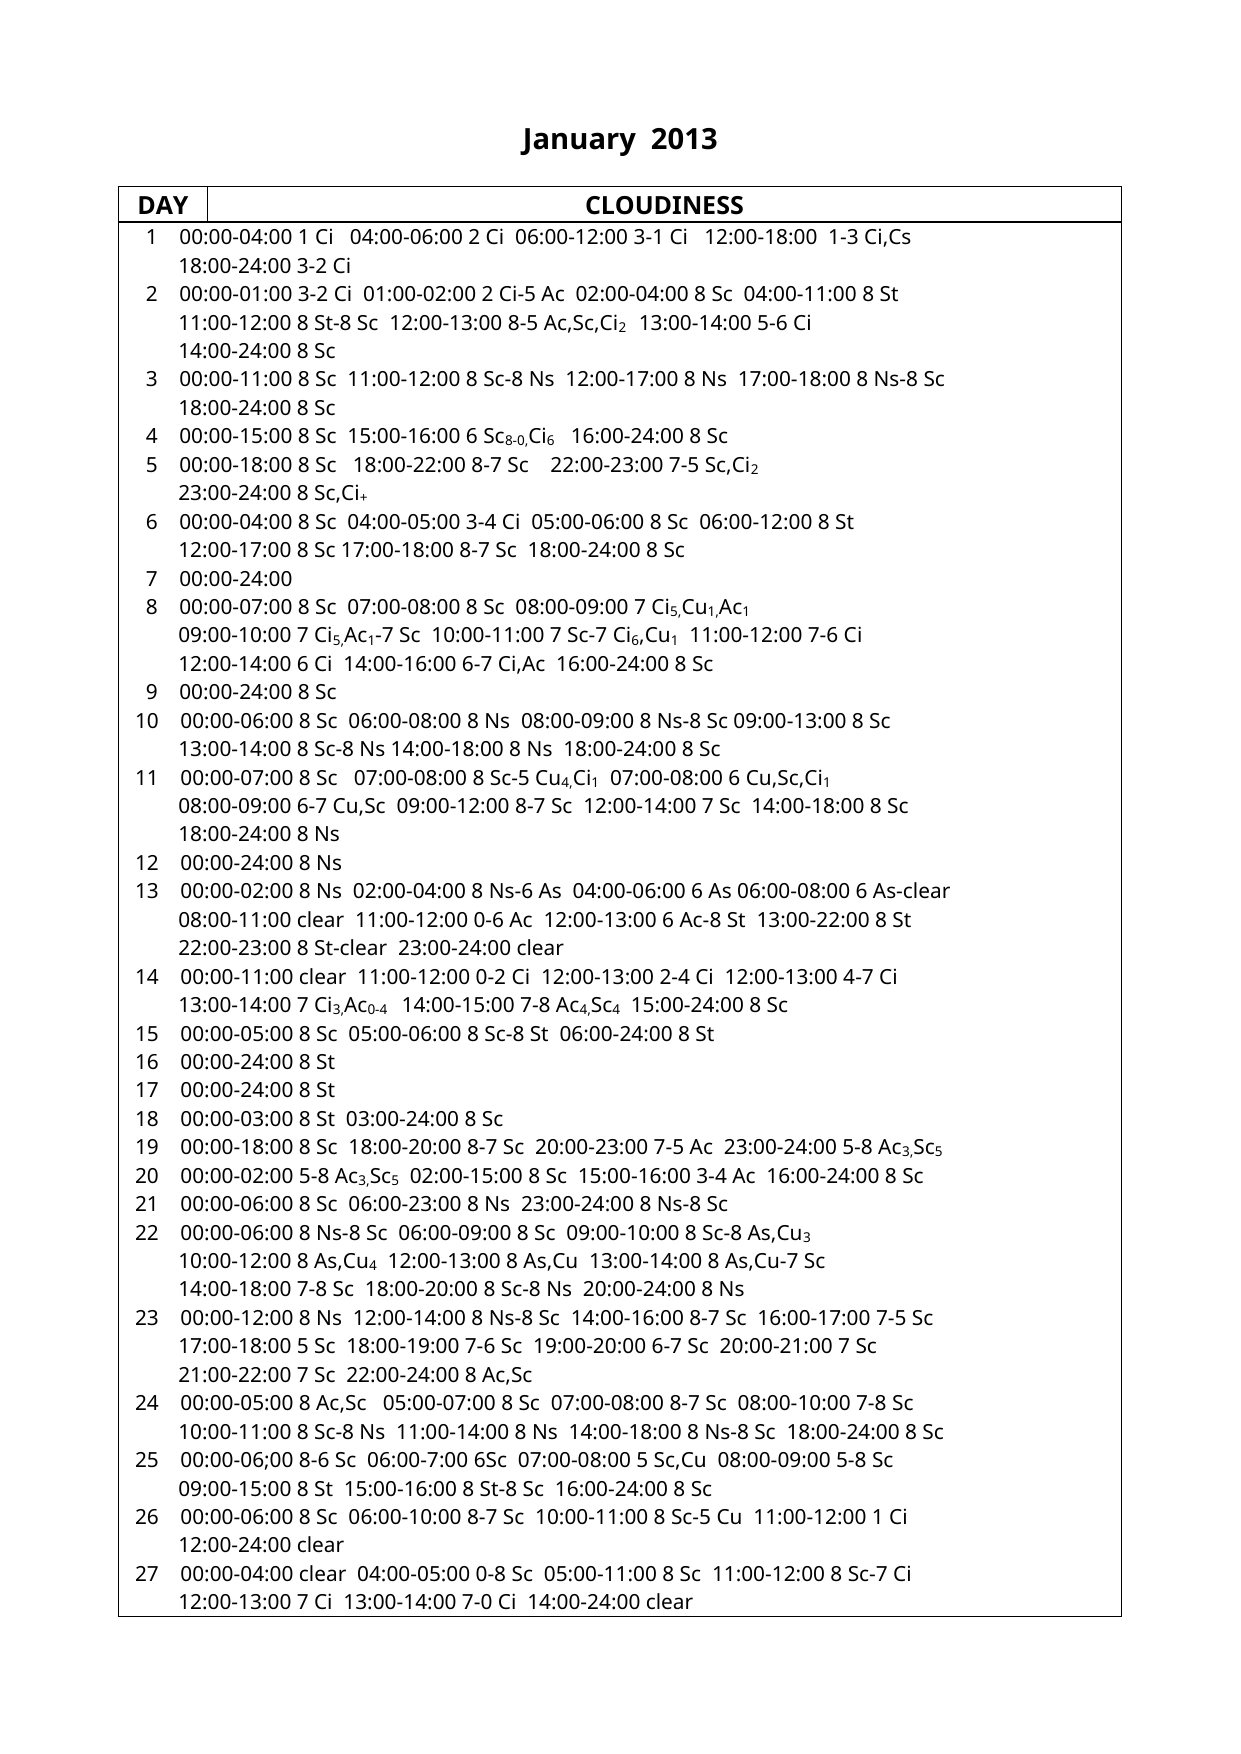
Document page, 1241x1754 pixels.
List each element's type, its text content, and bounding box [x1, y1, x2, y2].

table_header DAY [119, 187, 207, 221]
table_header CLOUDINESS [208, 187, 1121, 221]
text January 2013 [118, 118, 1122, 158]
table_cell 1 00:00-04:00 1 Ci 04:00-06:00 2 Ci 06:00-12:00 3-1 Ci 12:00-18:00 1-3 Ci,Cs 18:00-24:00 3-2 Ci 2 00:00-01:00 3-2 Ci 01:00-02:00 2 Ci-5 Ac 02:00-04:00 8 Sc 04:00-11:00 8 St 11:00-12:00 8 St-8 Sc 12:00-13:00 8-5 Ac,Sc,Ci2 13:00-14:00 5-6 Ci 14:00-24:00 8 Sc 3 00:00-11:00 8 Sc 11:00-12:00 8 Sc-8 Ns 12:00-17:00 8 Ns 17:00-18:00 8 Ns-8 Sc 18:00-24:00 8 Sc 4 00:00-15:00 8 Sc 15:00-16:00 6 Sc8-0,Ci6 16:00-24:00 8 Sc 5 00:00-18:00 8 Sc 18:00-22:00 8-7 Sc 22:00-23:00 7-5 Sc,Ci2 23:00-24:00 8 Sc,Ci+ 6 00:00-04:00 8 Sc 04:00-05:00 3-4 Ci 05:00-06:00 8 Sc 06:00-12:00 8 St 12:00-17:00 8 Sc 17:00-18:00 8-7 Sc 18:00-24:00 8 Sc 7 00:00-24:00 8 00:00-07:00 8 Sc 07:00-08:00 8 Sc 08:00-09:00 7 Ci5,Cu1,Ac1 09:00-10:00 7 Ci5,Ac1-7 Sc 10:00-11:00 7 Sc-7 Ci6,Cu1 11:00-12:00 7-6 Ci 12:00-14:00 6 Ci 14:00-16:00 6-7 Ci,Ac 16:00-24:00 8 Sc 9 00:00-24:00 8 Sc 10 00:00-06:00 8 Sc 06:00-08:00 8 Ns 08:00-09:00 8 Ns-8 Sc 09:00-13:00 8 Sc 13:00-14:00 8 Sc-8 Ns 14:00-18:00 8 Ns 18:00-24:00 8 Sc 11 00:00-07:00 8 Sc 07:00-08:00 8 Sc-5 Cu4,Ci1 07:00-08:00 6 Cu,Sc,Ci1 08:00-09:00 6-7 Cu,Sc 09:00-12:00 8-7 Sc 12:00-14:00 7 Sc 14:00-18:00 8 Sc 18:00-24:00 8 Ns 12 00:00-24:00 8 Ns 13 00:00-02:00 8 Ns 02:00-04:00 8 Ns-6 As 04:00-06:00 6 As 06:00-08:00 6 As-clear 08:00-11:00 clear 11:00-12:00 0-6 Ac 12:00-13:00 6 Ac-8 St 13:00-22:00 8 St 22:00-23:00 8 St-clear 23:00-24:00 clear 14 00:00-11:00 clear 11:00-12:00 0-2 Ci 12:00-13:00 2-4 Ci 12:00-13:00 4-7 Ci 13:00-14:00 7 Ci3,Ac0-4 14:00-15:00 7-8 Ac4,Sc4 15:00-24:00 8 Sc 15 00:00-05:00 8 Sc 05:00-06:00 8 Sc-8 St 06:00-24:00 8 St 16 00:00-24:00 8 St 17 00:00-24:00 8 St 18 00:00-03:00 8 St 03:00-24:00 8 Sc 19 00:00-18:00 8 Sc 18:00-20:00 8-7 Sc 20:00-23:00 7-5 Ac 23:00-24:00 5-8 Ac3,Sc5 20 00:00-02:00 5-8 Ac3,Sc5 02:00-15:00 8 Sc 15:00-16:00 3-4 Ac 16:00-24:00 8 Sc 21 00:00-06:00 8 Sc 06:00-23:00 8 Ns 23:00-24:00 8 Ns-8 Sc 22 00:00-06:00 8 Ns-8 Sc 06:00-09:00 8 Sc 09:00-10:00 8 Sc-8 As,Cu3 10:00-12:00 8 As,Cu4 12:00-13:00 8 As,Cu 13:00-14:00 8 As,Cu-7 Sc 14:00-18:00 7-8 Sc 18:00-20:00 8 Sc-8 Ns 20:00-24:00 8 Ns 23 00:00-12:00 8 Ns 12:00-14:00 8 Ns-8 Sc 14:00-16:00 8-7 Sc 16:00-17:00 7-5 Sc 17:00-18:00 5 Sc 18:00-19:00 7-6 Sc 19:00-20:00 6-7 Sc 20:00-21:00 7 Sc 21:00-22:00 7 Sc 22:00-24:00 8 Ac,Sc 24 00:00-05:00 8 Ac,Sc 05:00-07:00 8 Sc 07:00-08:00 8-7 Sc 08:00-10:00 7-8 Sc 10:00-11:00 8 Sc-8 Ns 11:00-14:00 8 Ns 14:00-18:00 8 Ns-8 Sc 18:00-24:00 8 Sc 25 00:00-06;00 8-6 Sc 06:00-7:00 6Sc 07:00-08:00 5 Sc,Cu 08:00-09:00 5-8 Sc 09:00-15:00 8 St 15:00-16:00 8 St-8 Sc 16:00-24:00 8 Sc 26 00:00-06:00 8 Sc 06:00-10:00 8-7 Sc 10:00-11:00 8 Sc-5 Cu 11:00-12:00 1 Ci 12:00-24:00 clear 27 00:00-04:00 clear 04:00-05:00 0-8 Sc 05:00-11:00 8 Sc 11:00-12:00 8 Sc-7 Ci 12:00-13:00 7 Ci 13:00-14:00 7-0 Ci 14:00-24:00 clear [119, 223, 1121, 1616]
